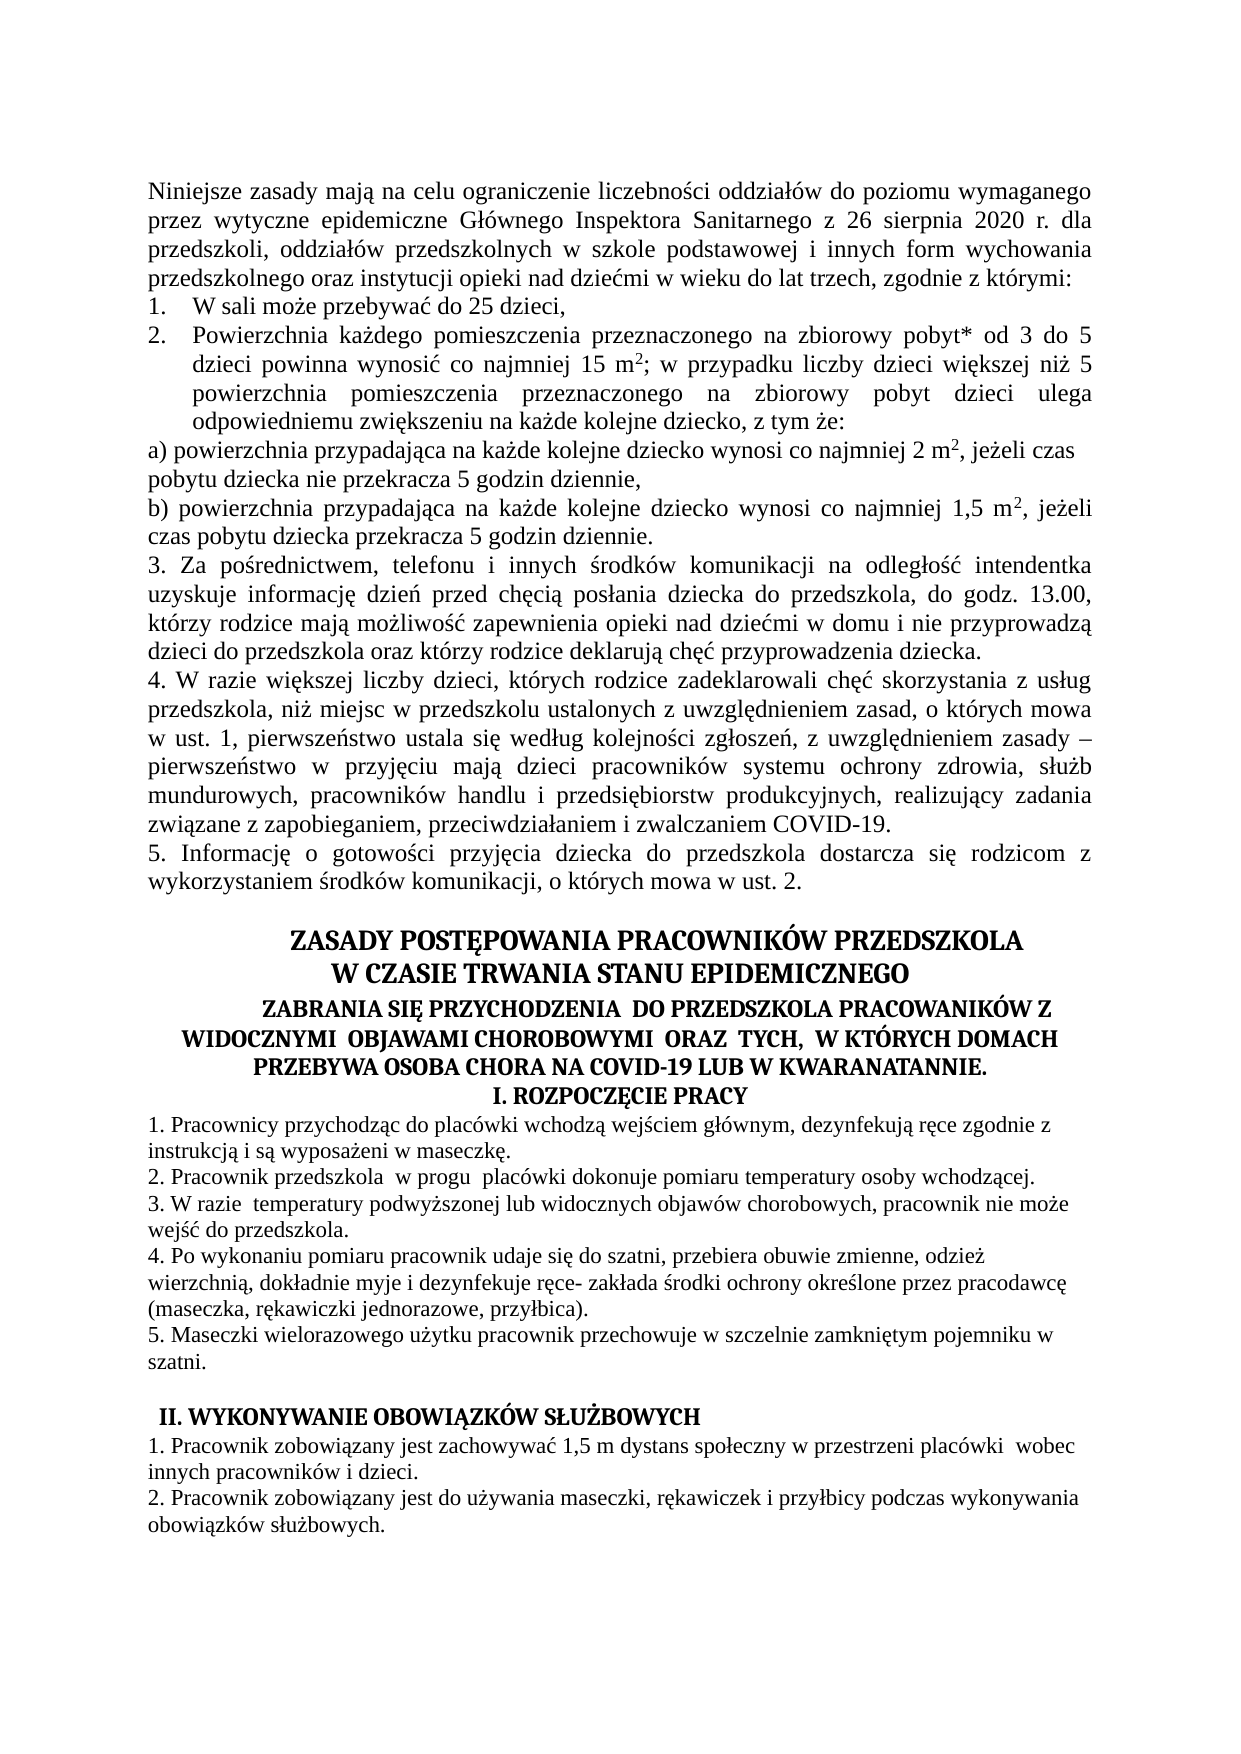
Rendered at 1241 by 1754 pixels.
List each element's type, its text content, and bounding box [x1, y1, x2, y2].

text 5. Maseczki wielorazowego użytku pracownik przechowuje w szczelnie zamkniętym pojemniku w szatni. [148, 1322, 1093, 1374]
text ZABRANIA SIĘ PRZYCHODZENIA DO PRZEDSZKOLA PRACOWANIKÓW Z WIDOCZNYMI OBJAWAMI CHOROBOWYMI ORAZ TYCH, W KTÓRYCH DOMACH PRZEBYWA OSOBA CHORA NA COVID-19 LUB W KWARANATANNIE. [148, 991, 1093, 1082]
text II. WYKONYWANIE OBOWIĄZKÓW SŁUŻBOWYCH [148, 1403, 1093, 1432]
list W sali może przebywać do 25 dzieci, [148, 291, 1093, 320]
list Powierzchnia każdego pomieszczenia przeznaczonego na zbiorowy pobyt* od 3 do 5 dzieci powinna wynosić co najmniej 15 m2; w przypadku liczby dzieci większej niż 5 powierzchnia pomieszczenia przeznaczonego na zbiorowy pobyt dzieci ulega odpowiedniemu zwiększeniu na każde kolejne dziecko, z tym że: [148, 320, 1093, 435]
text I. ROZPOCZĘCIE PRACY [148, 1082, 1093, 1111]
text 3. W razie temperatury podwyższonej lub widocznych objawów chorobowych, pracownik nie może wejść do przedszkola. [148, 1190, 1093, 1242]
text 1. Pracownicy przychodząc do placówki wchodzą wejściem głównym, dezynfekują ręce zgodnie z instrukcją i są wyposażeni w maseczkę. [148, 1111, 1093, 1163]
text 5. Informację o gotowości przyjęcia dziecka do przedszkola dostarcza się rodzicom z wykorzystaniem środków komunikacji, o których mowa w ust. 2. [148, 838, 1093, 895]
text b) powierzchnia przypadająca na każde kolejne dziecko wynosi co najmniej 1,5 m2, jeżeli czas pobytu dziecka przekracza 5 godzin dziennie. [148, 493, 1093, 550]
text 2. Pracownik przedszkola w progu placówki dokonuje pomiaru temperatury osoby wchodzącej. [148, 1163, 1093, 1190]
text a) powierzchnia przypadająca na każde kolejne dziecko wynosi co najmniej 2 m2, jeżeli czas pobytu dziecka nie przekracza 5 godzin dziennie, [148, 435, 1093, 493]
text ZASADY POSTĘPOWANIA PRACOWNIKÓW PRZEDSZKOLA W CZASIE TRWANIA STANU EPIDEMICZNEGO [148, 924, 1093, 991]
text 3. Za pośrednictwem, telefonu i innych środków komunikacji na odległość intendentka uzyskuje informację dzień przed chęcią posłania dziecka do przedszkola, do godz. 13.00, którzy rodzice mają możliwość zapewnienia opieki nad dziećmi w domu i nie przyprowadzą dzieci do przedszkola oraz którzy rodzice deklarują chęć przyprowadzenia dziecka. [148, 550, 1093, 665]
text 4. W razie większej liczby dzieci, których rodzice zadeklarowali chęć skorzystania z usług przedszkola, niż miejsc w przedszkolu ustalonych z uwzględnieniem zasad, o których mowa w ust. 1, pierwszeństwo ustala się według kolejności zgłoszeń, z uwzględnieniem zasady – pierwszeństwo w przyjęciu mają dzieci pracowników systemu ochrony zdrowia, służb mundurowych, pracowników handlu i przedsiębiorstw produkcyjnych, realizujący zadania związane z zapobieganiem, przeciwdziałaniem i zwalczaniem COVID-19. [148, 665, 1093, 838]
text Niniejsze zasady mają na celu ograniczenie liczebności oddziałów do poziomu wymaganego przez wytyczne epidemiczne Głównego Inspektora Sanitarnego z 26 sierpnia 2020 r. dla przedszkoli, oddziałów przedszkolnych w szkole podstawowej i innych form wychowania przedszkolnego oraz instytucji opieki nad dziećmi w wieku do lat trzech, zgodnie z którymi: [148, 176, 1093, 291]
text 4. Po wykonaniu pomiaru pracownik udaje się do szatni, przebiera obuwie zmienne, odzież wierzchnią, dokładnie myje i dezynfekuje ręce- zakłada środki ochrony określone przez pracodawcę (maseczka, rękawiczki jednorazowe, przyłbica). [148, 1242, 1093, 1322]
text 2. Pracownik zobowiązany jest do używania maseczki, rękawiczek i przyłbicy podczas wykonywania obowiązków służbowych. [148, 1484, 1093, 1537]
text 1. Pracownik zobowiązany jest zachowywać 1,5 m dystans społeczny w przestrzeni placówki wobec innych pracowników i dzieci. [148, 1432, 1093, 1484]
